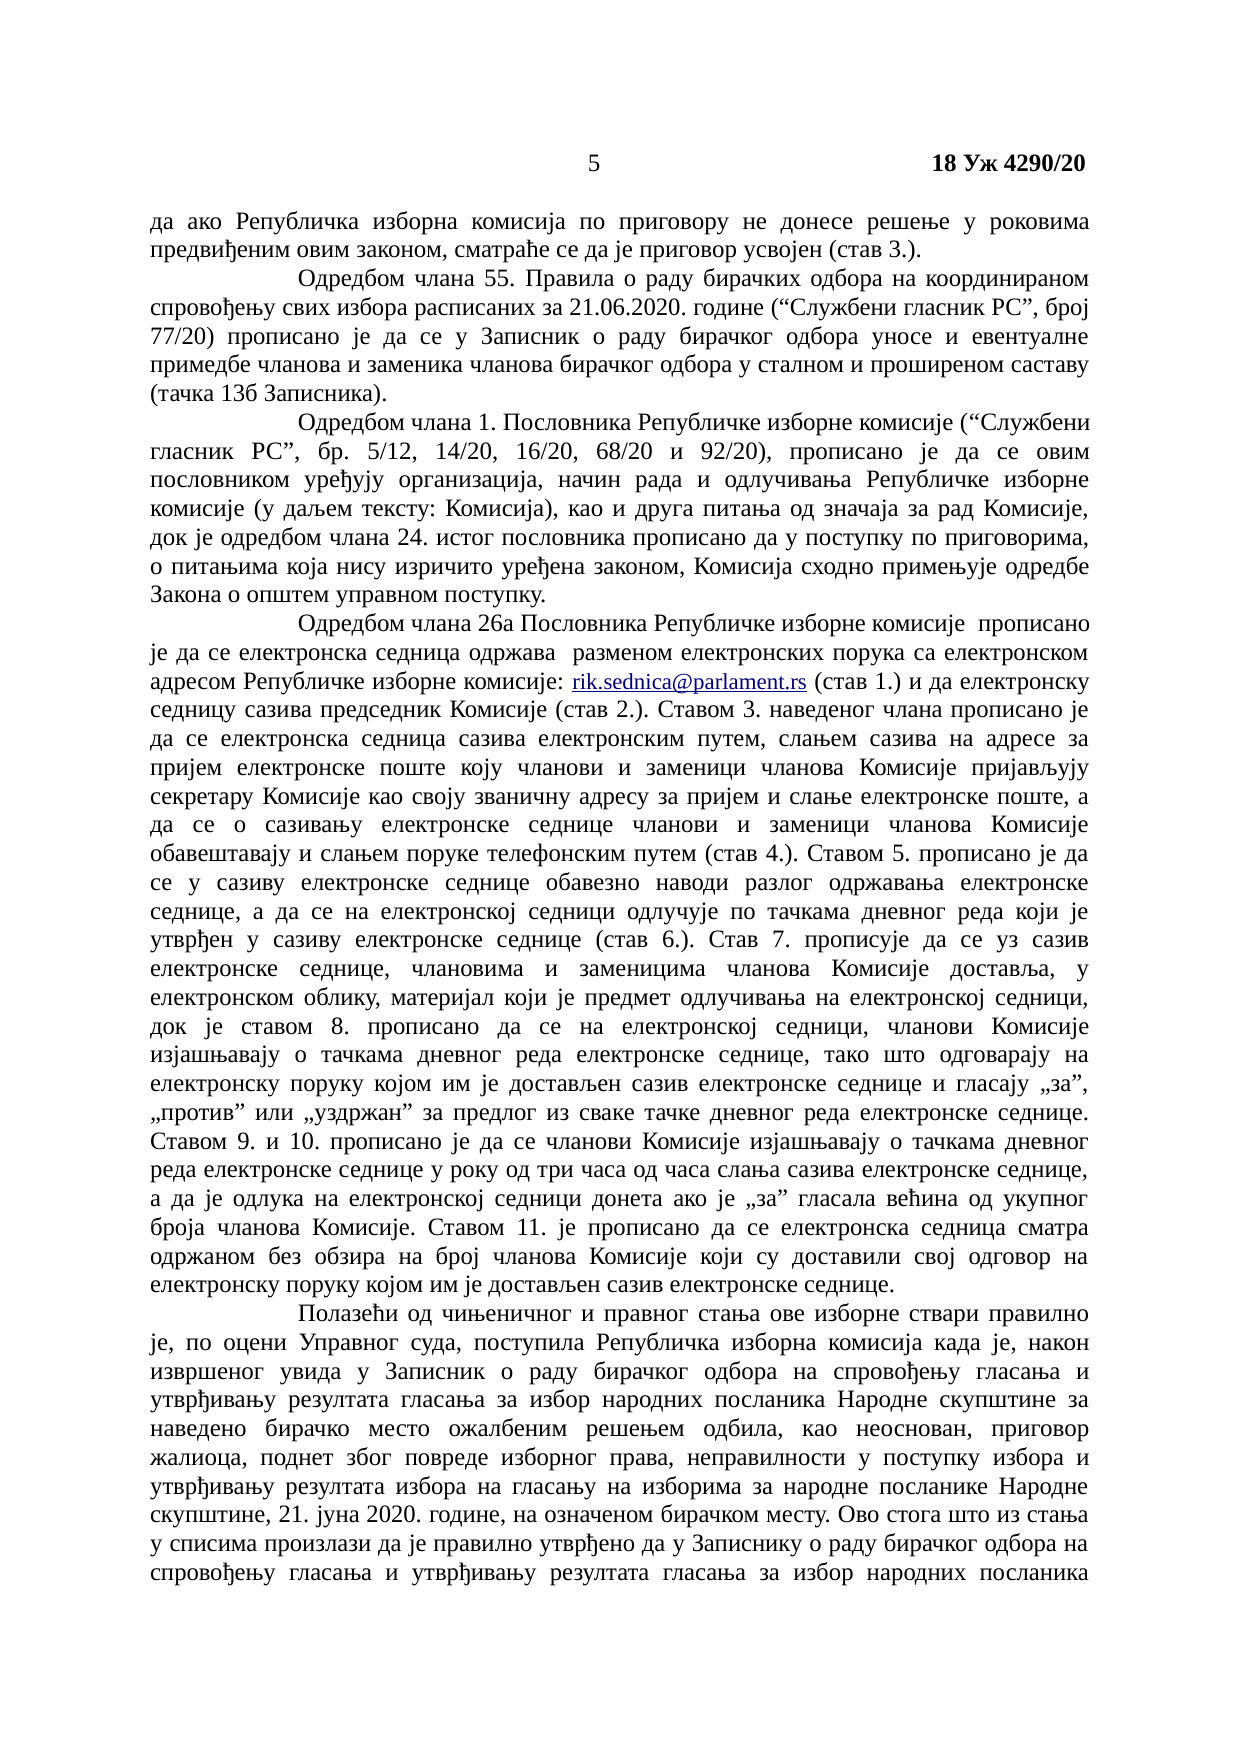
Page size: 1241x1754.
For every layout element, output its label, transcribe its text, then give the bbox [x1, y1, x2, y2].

text Полазећи од чињеничног и правног стања ове изборне ствари правилно је, по оцени Управног суда, поступила Републичка изборна комисија када је, након извршеног увида у Записник о раду бирачког одбора на спровођењу гласања и утврђивању резултата гласања за избор народних посланика Народне скупштине за наведено бирачко место ожалбеним решењем одбила, као неоснован, приговор жалиоца, поднет због повреде изборног права, неправилности у поступку избора и утврђивању резултата избора на гласању на изборима за народне посланике Народне скупштине, 21. јуна 2020. године, на означеном бирачком месту. Ово стога што из стања у списима произлази да је правилно утврђено да у Записнику о раду бирачког одбора на спровођењу гласања и утврђивању резултата гласања за избор народних посланика [150, 1298, 1090, 1586]
text Одредбом члана 55. Правила о раду бирачких одбора на координираном спровођењу свих избора расписаних за 21.06.2020. године (“Службени гласник РС”, број 77/20) прописано је да се у Записник о раду бирачког одбора уносе и евентуалне примедбе чланова и заменика чланова бирачког одбора у сталном и проширеном саставу (тачка 13б Записника). [150, 263, 1090, 407]
text Одредбом члана 26а Пословника Републичке изборне комисије прописано је да се електронска седница одржава разменом електронских порука са електронском адресом Републичке изборне комисије: rik.sednica@parlament.rs (став 1.) и да електронску седницу сазива председник Комисије (став 2.). Ставом 3. наведеног члана прописано је да се електронска седница сазива електронским путем, слањем сазива на адресе за пријем електронске поште коју чланови и заменици чланова Комисије пријављују секретару Комисије као своју званичну адресу за пријем и слање електронске поште, а да се о сазивању електронске седнице чланови и заменици чланова Комисије обавештавају и слањем поруке телефонским путем (став 4.). Ставом 5. прописано је да се у сазиву електронске седнице обавезно наводи разлог одржавања електронске седнице, а да се на електронској седници одлучује по тачкама дневног реда који је утврђен у сазиву електронске седнице (став 6.). Став 7. прописује да се уз сазив електронске седнице, члановима и заменицима чланова Комисије доставља, у електронском облику, материјал који је предмет одлучивања на електронској седници, док је ставом 8. прописано да се на електронској седници, чланови Комисије изјашњавају о тачкама дневног реда електронске седнице, тако што одговарају на електронску поруку којом им је достављен сазив електронске седнице и гласају „за”, „против” или „уздржан” за предлог из сваке тачке дневног реда електронске седнице. Ставом 9. и 10. прописано је да се чланови Комисије изјашњавају о тачкама дневног реда електронске седнице у року од три часа од часа слања сазива електронске седнице, а да је одлука на електронској седници донета ако је „за” гласала већина од укупног броја чланова Комисије. Ставом 11. је прописано да се електронска седница сматра одржаном без обзира на број чланова Комисије који су доставили свој одговор на електронску поруку којом им је достављен сазив електронске седнице. [150, 608, 1090, 1298]
text Одредбом члана 1. Пословника Републичке изборне комисије (“Службени гласник РС”, бр. 5/12, 14/20, 16/20, 68/20 и 92/20), прописано је да се овим пословником уређују организација, начин рада и одлучивања Републичке изборне комисије (у даљем тексту: Комисија), као и друга питања од значаја за рад Комисије, док је одредбом члана 24. истог пословника прописано да у поступку по приговорима, о питањима која нису изричито уређена законом, Комисија сходно примењује одредбе Закона о општем управном поступку. [150, 407, 1090, 608]
text да ако Републичка изборна комисија по приговору не донесе решење у роковима предвиђеним овим законом, сматраће се да је приговор усвојен (став 3.). [150, 206, 1090, 263]
